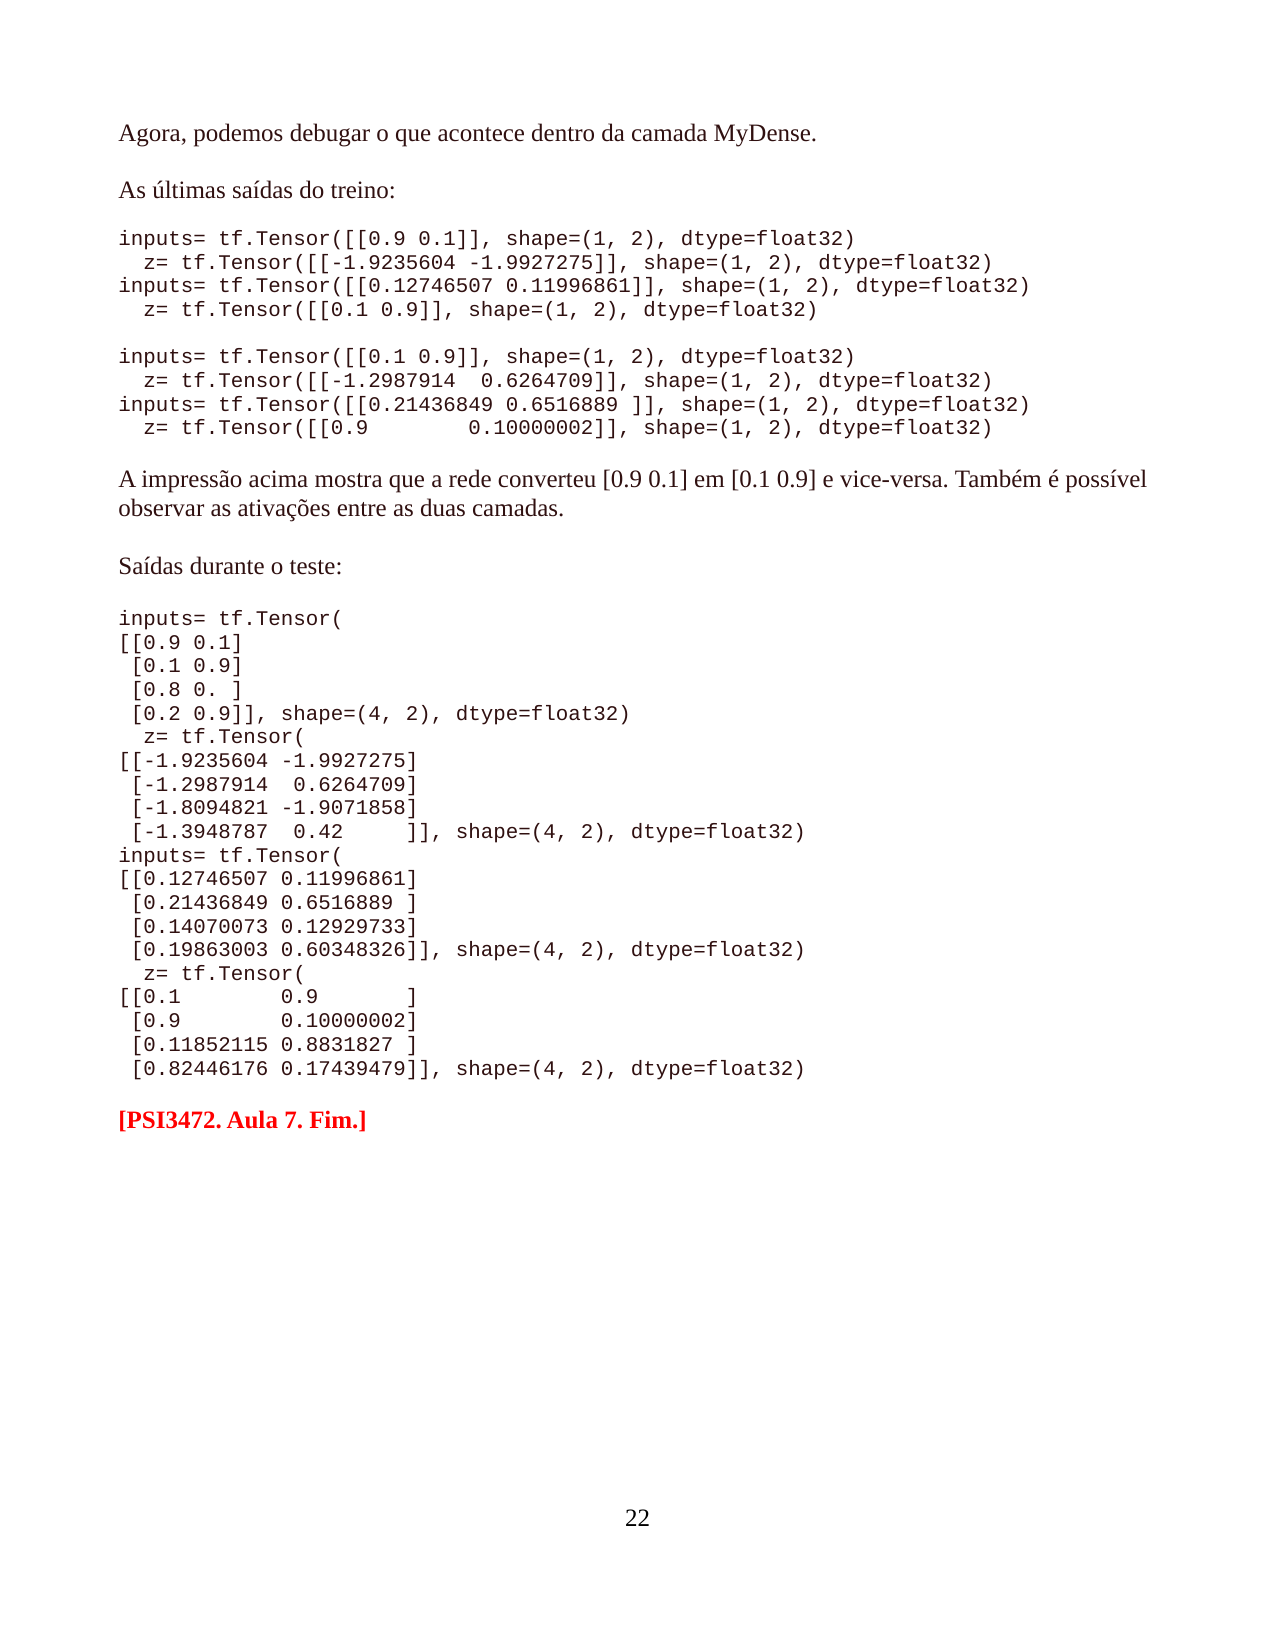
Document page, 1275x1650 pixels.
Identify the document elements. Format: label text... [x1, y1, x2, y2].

text [0.2 0.9]], shape=(4, 2), dtype=float32) [118, 703, 1157, 726]
text As últimas saídas do treino: [118, 176, 1157, 204]
text [[0.1 0.9 ] [118, 987, 1157, 1010]
text z= tf.Tensor( [118, 726, 1157, 750]
text A impressão acima mostra que a rede converteu [0.9 0.1] em [0.1 0.9] e vice-versa. Também é possível observar as ativações entre as duas camadas. [118, 464, 1157, 522]
text inputs= tf.Tensor([[0.21436849 0.6516889 ]], shape=(1, 2), dtype=float32) [118, 393, 1157, 417]
text inputs= tf.Tensor([[0.12746507 0.11996861]], shape=(1, 2), dtype=float32) [118, 275, 1157, 299]
text [0.14070073 0.12929733] [118, 916, 1157, 939]
text Agora, podemos debugar o que acontece dentro da camada MyDense. [118, 118, 1157, 147]
text [[0.9 0.1] [118, 632, 1157, 656]
text [0.19863003 0.60348326]], shape=(4, 2), dtype=float32) [118, 939, 1157, 963]
text z= tf.Tensor([[-1.9235604 -1.9927275]], shape=(1, 2), dtype=float32) [118, 252, 1157, 275]
text inputs= tf.Tensor([[0.1 0.9]], shape=(1, 2), dtype=float32) [118, 346, 1157, 370]
text [[-1.9235604 -1.9927275] [118, 750, 1157, 774]
text [-1.8094821 -1.9071858] [118, 797, 1157, 821]
text z= tf.Tensor( [118, 963, 1157, 987]
text inputs= tf.Tensor( [118, 608, 1157, 632]
text [-1.2987914 0.6264709] [118, 774, 1157, 797]
text [0.11852115 0.8831827 ] [118, 1034, 1157, 1057]
text inputs= tf.Tensor([[0.9 0.1]], shape=(1, 2), dtype=float32) [118, 228, 1157, 252]
text [0.21436849 0.6516889 ] [118, 892, 1157, 916]
text [-1.3948787 0.42 ]], shape=(4, 2), dtype=float32) [118, 821, 1157, 845]
text z= tf.Tensor([[0.1 0.9]], shape=(1, 2), dtype=float32) [118, 299, 1157, 323]
text [[0.12746507 0.11996861] [118, 868, 1157, 892]
text [0.1 0.9] [118, 656, 1157, 679]
text [PSI3472. Aula 7. Fim.] [118, 1105, 1157, 1133]
text z= tf.Tensor([[0.9 0.10000002]], shape=(1, 2), dtype=float32) [118, 417, 1157, 441]
text [0.82446176 0.17439479]], shape=(4, 2), dtype=float32) [118, 1057, 1157, 1081]
text [0.9 0.10000002] [118, 1010, 1157, 1034]
text Saídas durante o teste: [118, 551, 1157, 579]
text inputs= tf.Tensor( [118, 845, 1157, 868]
text z= tf.Tensor([[-1.2987914 0.6264709]], shape=(1, 2), dtype=float32) [118, 370, 1157, 393]
text [0.8 0. ] [118, 679, 1157, 703]
